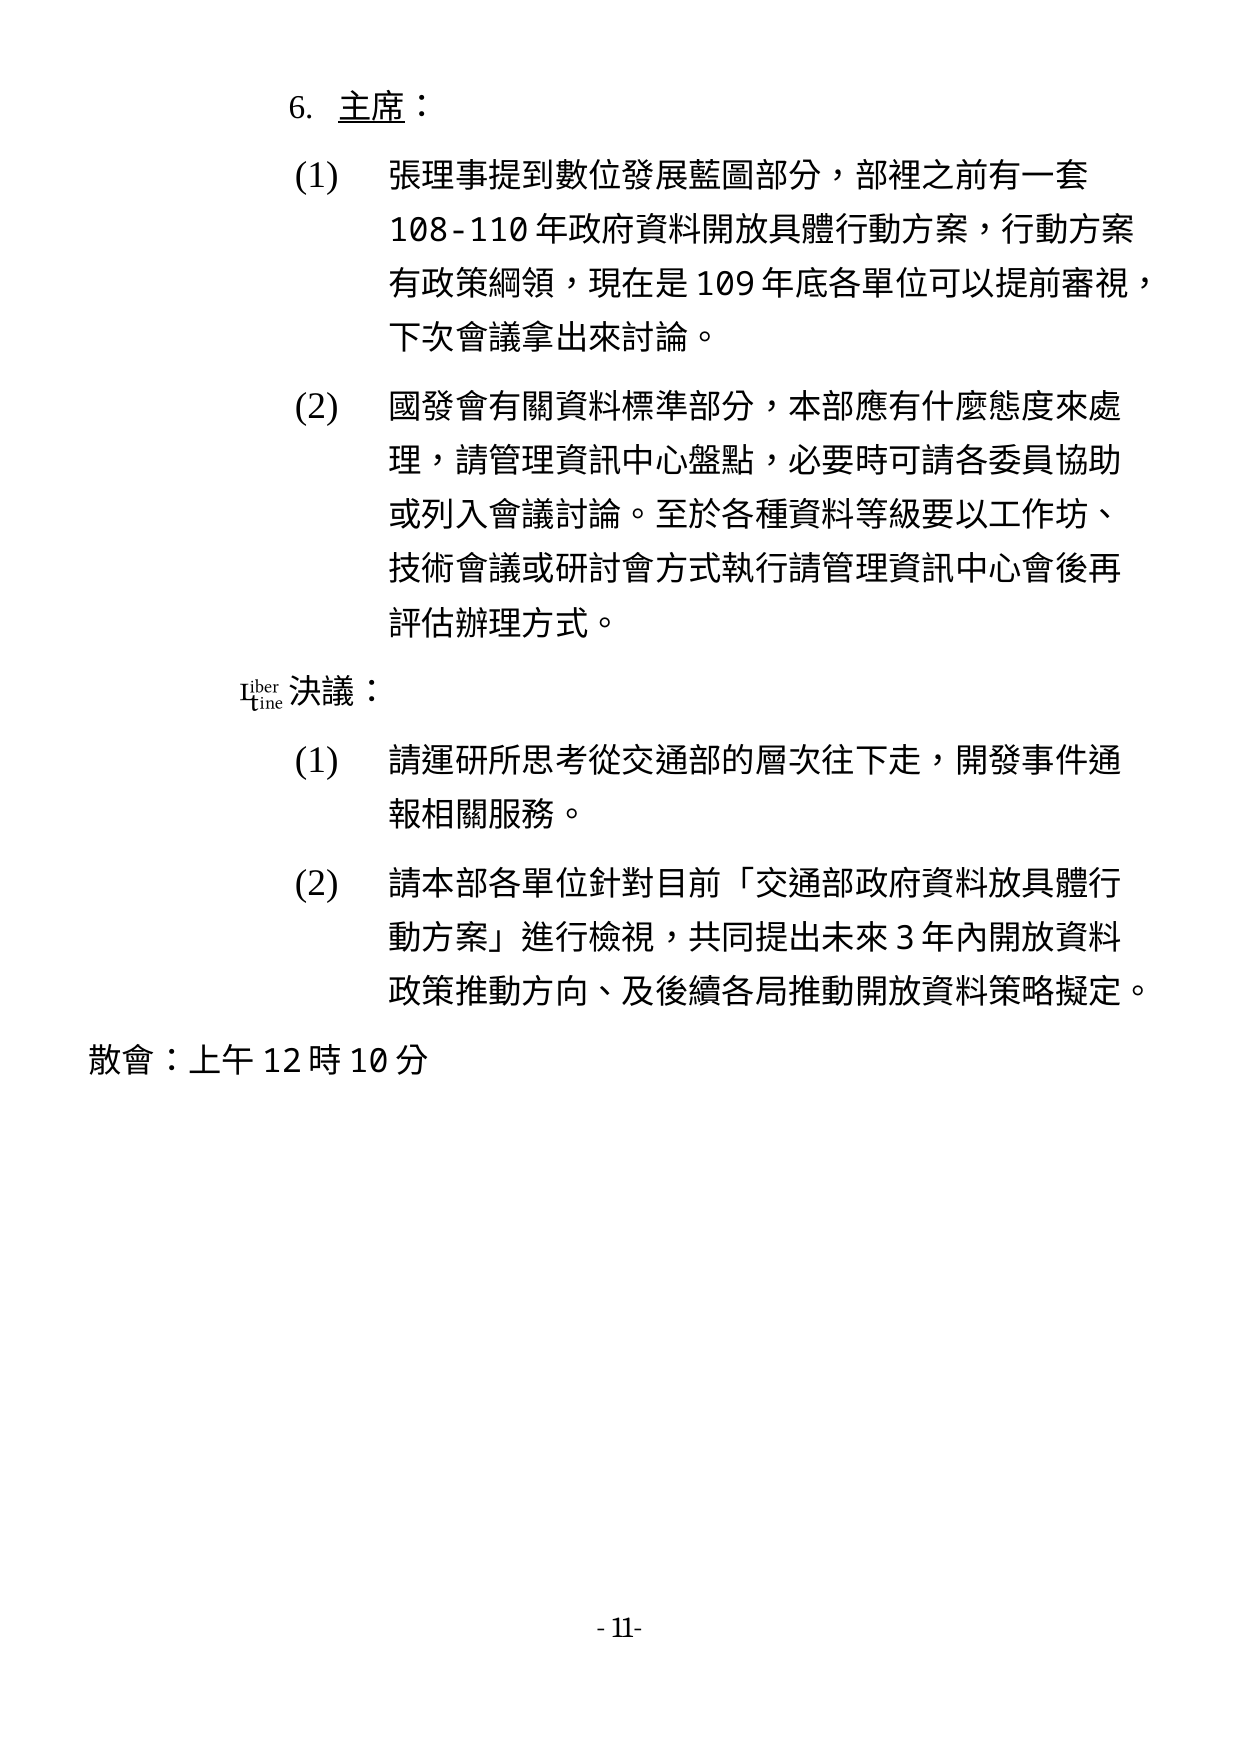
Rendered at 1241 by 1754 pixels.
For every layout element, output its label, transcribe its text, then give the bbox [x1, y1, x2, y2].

list 張理事提到數位發展藍圖部分，部裡之前有一套108-110年政府資料開放具體行動方案，行動方案有政策綱領，現在是109年底各單位可以提前審視，下次會議拿出來討論。 [338, 144, 1150, 360]
list 國發會有關資料標準部分，本部應有什麼態度來處理，請管理資訊中心盤點，必要時可請各委員協助或列入會議討論。至於各種資料等級要以工作坊、技術會議或研討會方式執行請管理資訊中心會後再評估辦理方式。 [338, 375, 1150, 646]
list 主席： [288, 75, 1150, 129]
list 請運研所思考從交通部的層次往下走，開發事件通報相關服務。 [338, 729, 1150, 837]
list 決議： [238, 660, 1150, 714]
text 散會：上午12時10分 [88, 1029, 1150, 1083]
list 請本部各單位針對目前「交通部政府資料放具體行動方案」進行檢視，共同提出未來3年內開放資料政策推動方向、及後續各局推動開放資料策略擬定。 [338, 852, 1150, 1014]
